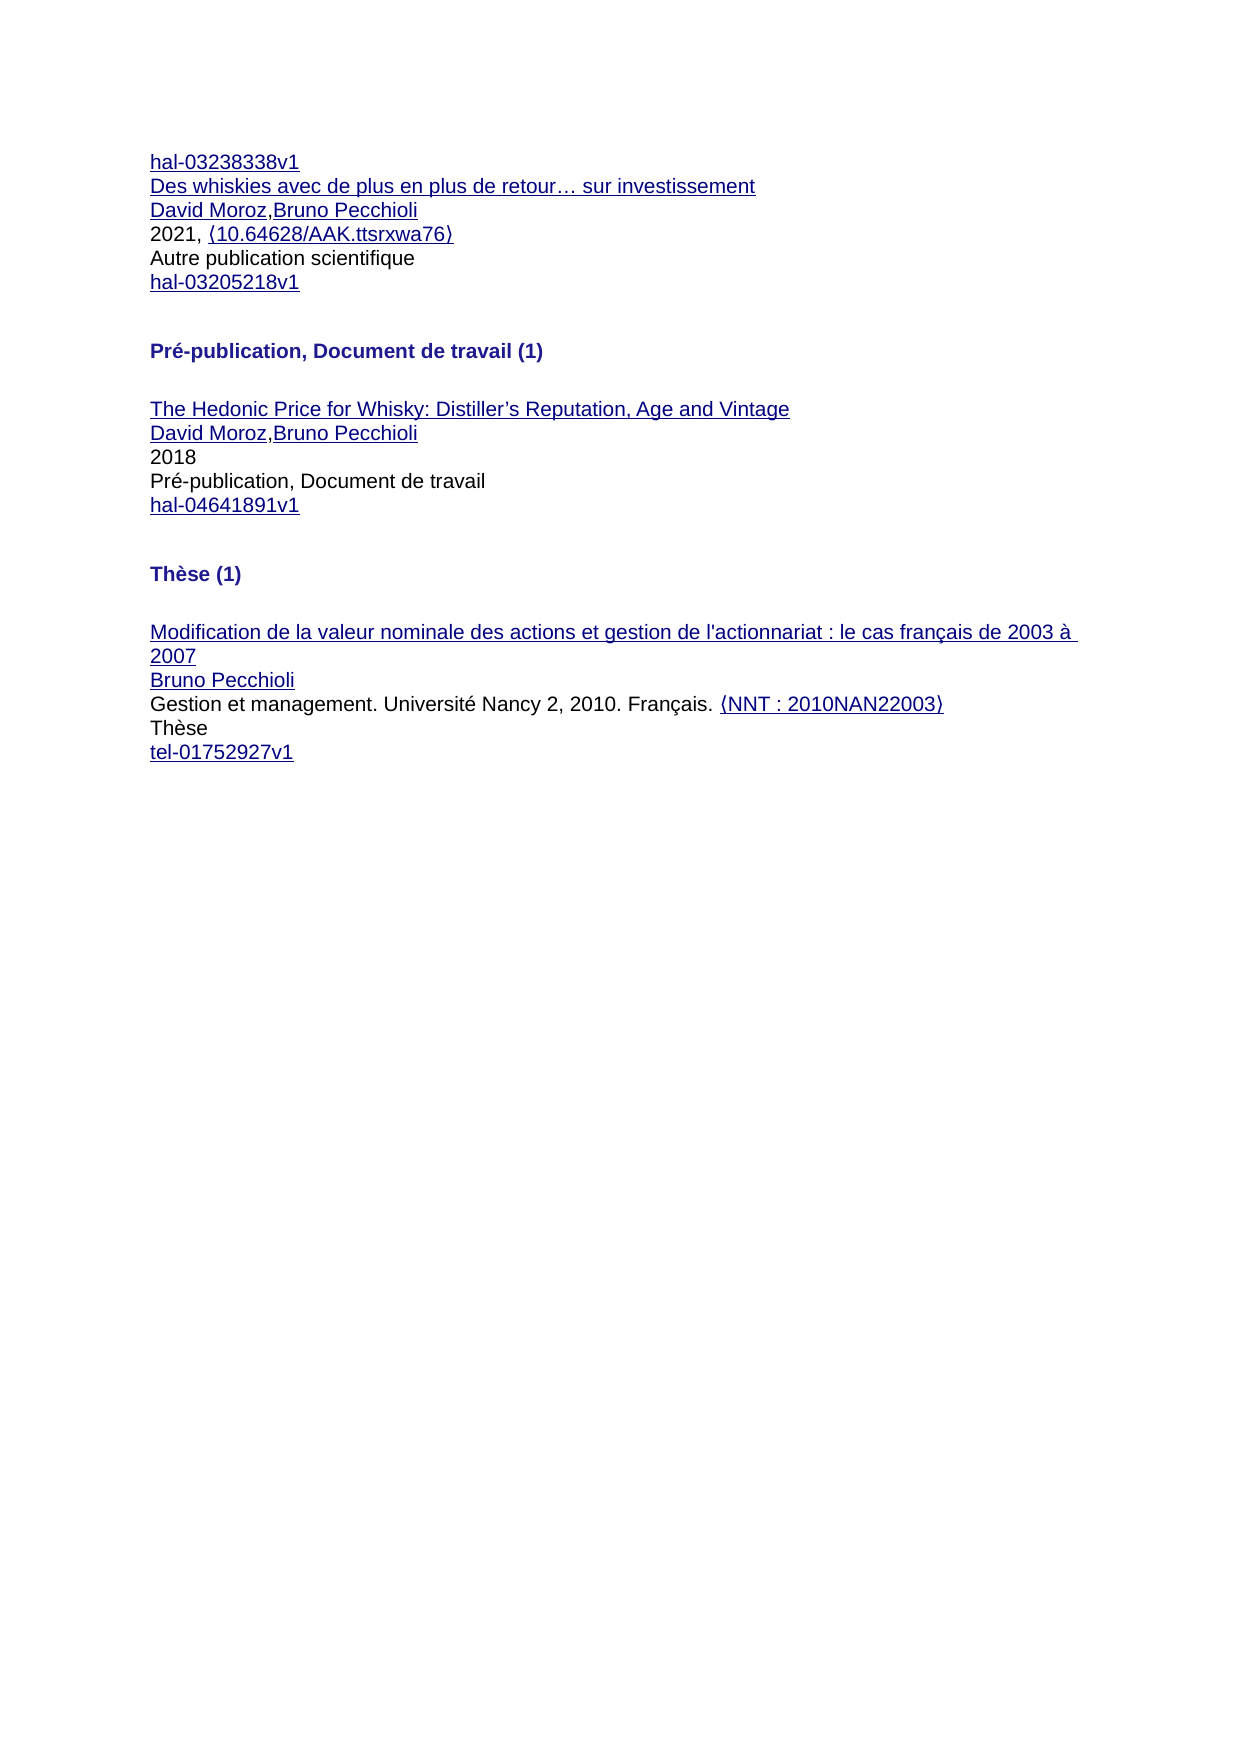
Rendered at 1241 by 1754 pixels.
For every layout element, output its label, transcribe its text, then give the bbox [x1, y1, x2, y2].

table_cell Des whiskies avec de plus en plus de retour… sur investissement David Moroz,Bruno Pecchioli 2021, ⟨10.64628/AAK.ttsrxwa76⟩ Autre publication scientifique hal-03205218v1 [150, 174, 1090, 294]
table_cell hal-03238338v1 [150, 150, 1090, 174]
table_header The Hedonic Price for Whisky: Distiller’s Reputation, Age and Vintage David Moroz,Bruno Pecchioli 2018 Pré-publication, Document de travail hal-04641891v1 [150, 397, 1090, 517]
table_header Modification de la valeur nominale des actions et gestion de l'actionnariat : le cas français de 2003 à 2007 Bruno Pecchioli Gestion et management. Université Nancy 2, 2010. Français. ⟨NNT : 2010NAN22003⟩ Thèse tel-01752927v1 [150, 620, 1090, 763]
subtitle Pré-publication, Document de travail (1) [150, 338, 1090, 362]
subtitle Thèse (1) [150, 561, 1090, 585]
